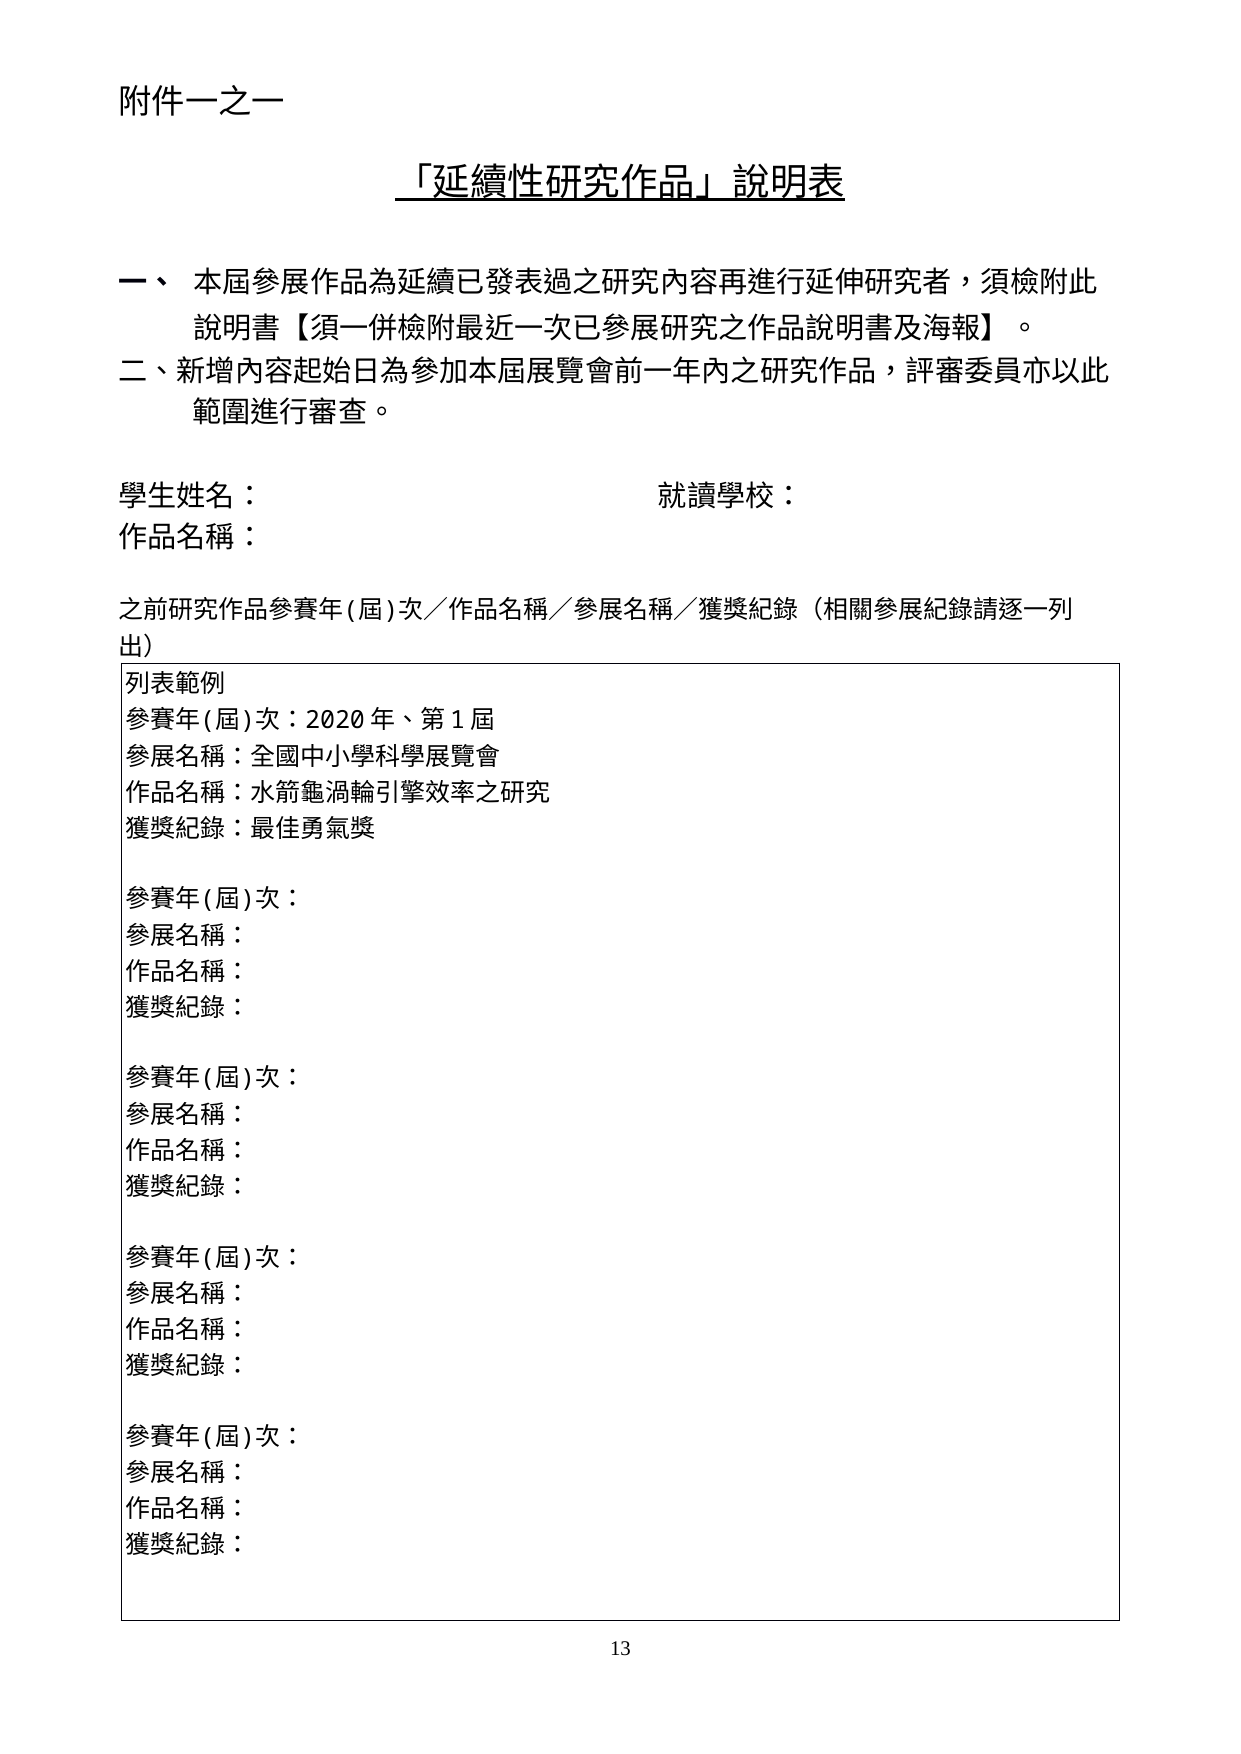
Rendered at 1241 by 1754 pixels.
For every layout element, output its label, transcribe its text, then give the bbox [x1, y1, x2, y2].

table_header 列表範例 參賽年(屆)次：2020年、第1屆 參展名稱：全國中小學科學展覽會 作品名稱：水箭龜渦輪引擎效率之研究 獲獎紀錄：最佳勇氣獎 參賽年(屆)次： 參展名稱： 作品名稱： 獲獎紀錄： 參賽年(屆)次： 參展名稱： 作品名稱： 獲獎紀錄： 參賽年(屆)次： 參展名稱： 作品名稱： 獲獎紀錄： 參賽年(屆)次： 參展名稱： 作品名稱： 獲獎紀錄： [122, 664, 1119, 1620]
text 附件一之一 [118, 75, 1122, 123]
text 二、新增內容起始日為參加本屆展覽會前一年內之研究作品，評審委員亦以此範圍進行審查。 [118, 348, 1122, 431]
text 「延續性研究作品」說明表 [118, 152, 1122, 206]
text 學生姓名： 就讀學校： [118, 473, 1122, 514]
list 本屆參展作品為延續已發表過之研究內容再進行延伸研究者，須檢附此說明書【須一併檢附最近一次已參展研究之作品說明書及海報】。 [118, 256, 1122, 348]
text 作品名稱： [118, 514, 1122, 556]
text 之前研究作品參賽年(屆)次／作品名稱／參展名稱／獲獎紀錄（相關參展紀錄請逐一列出） [118, 590, 1122, 662]
